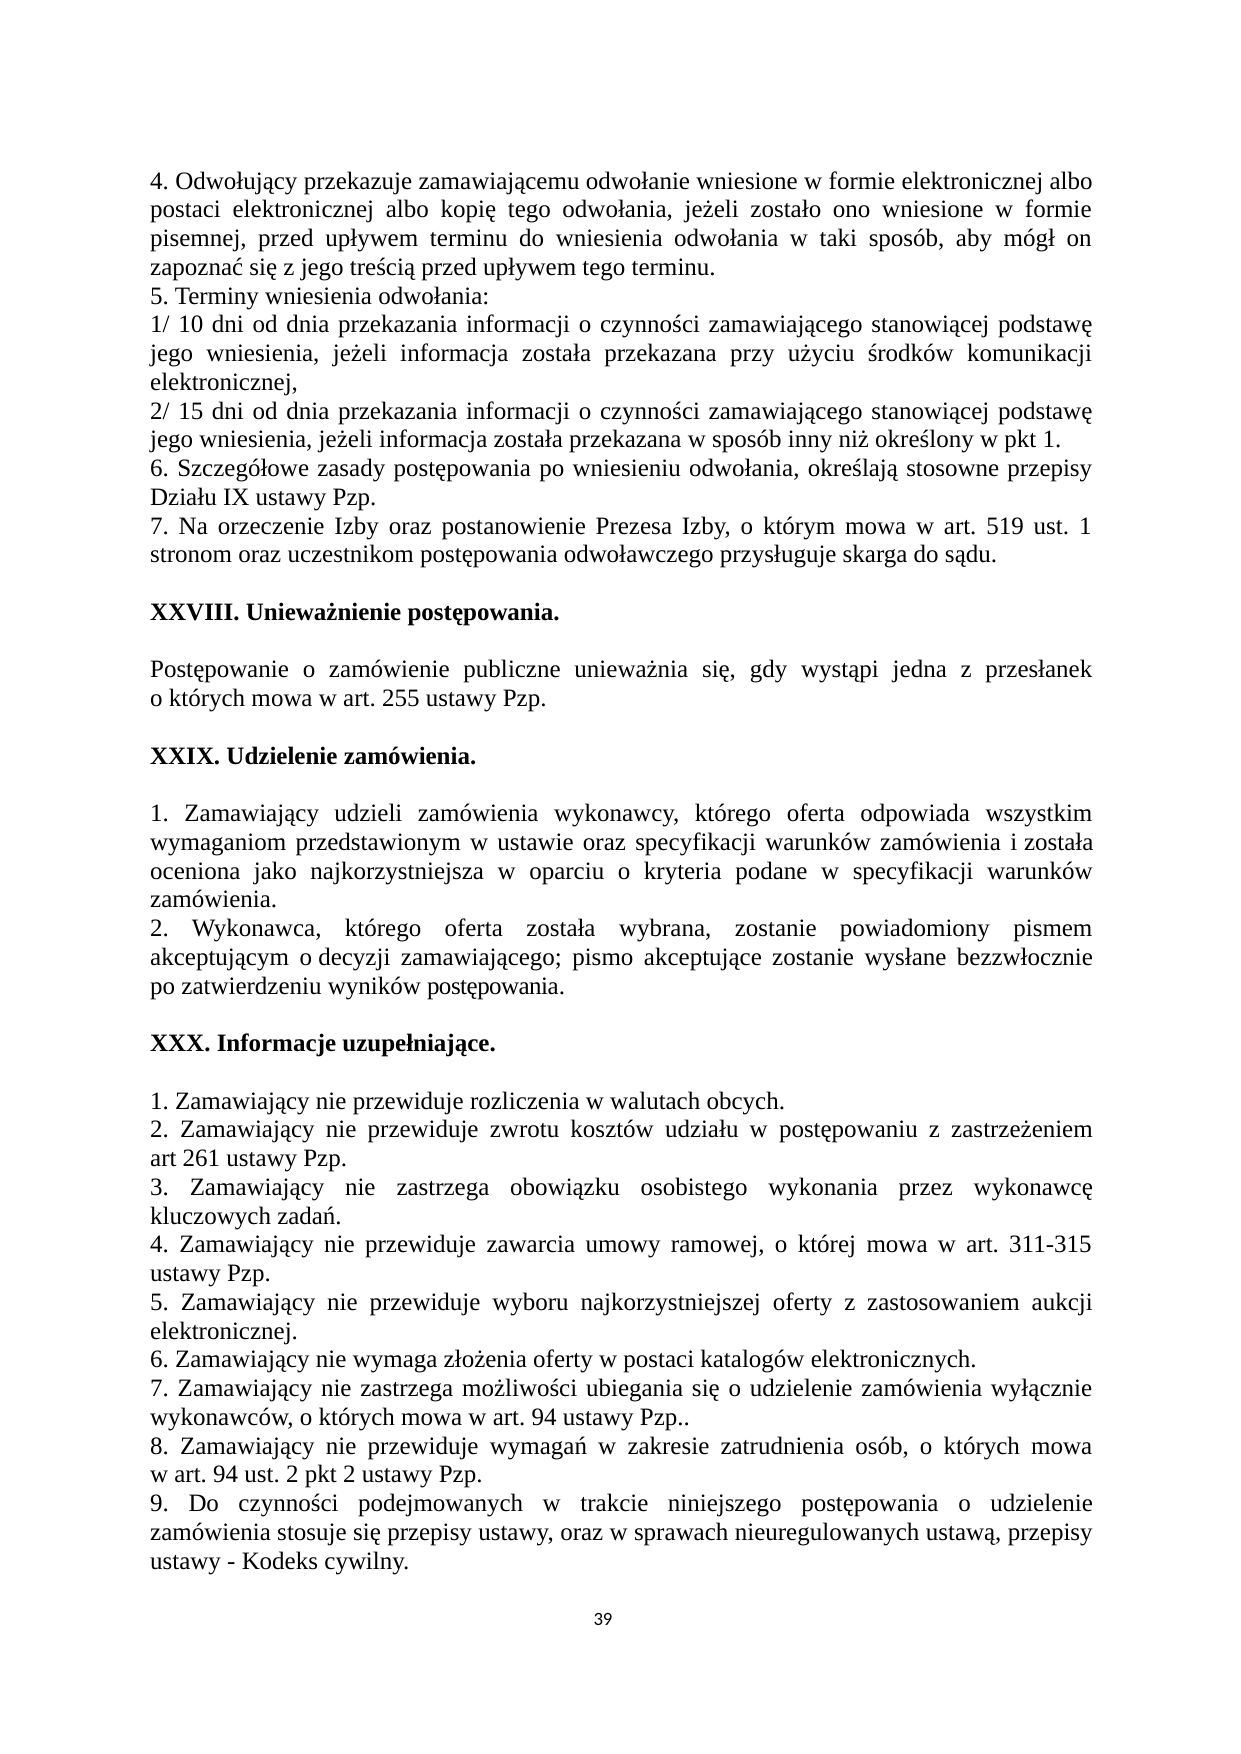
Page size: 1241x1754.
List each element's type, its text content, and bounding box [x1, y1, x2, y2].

text 8. Zamawiający nie przewiduje wymagań w zakresie zatrudnienia osób, o których mowa w art. 94 ust. 2 pkt 2 ustawy Pzp. [150, 1431, 1093, 1488]
text XXX. Informacje uzupełniające. [150, 1028, 1093, 1057]
text XXVIII. Unieważnienie postępowania. [150, 597, 1093, 626]
text 1. Zamawiający nie przewiduje rozliczenia w walutach obcych. [150, 1086, 1093, 1114]
text 7. Zamawiający nie zastrzega możliwości ubiegania się o udzielenie zamówienia wyłącznie wykonawców, o których mowa w art. 94 ustawy Pzp.. [150, 1373, 1093, 1431]
text 1. Zamawiający udzieli zamówienia wykonawcy, którego oferta odpowiada wszystkim wymaganiom przedstawionym w ustawie oraz specyfikacji warunków zamówienia i została oceniona jako najkorzystniejsza w oparciu o kryteria podane w specyfikacji warunków zamówienia. [150, 798, 1093, 913]
text XXIX. Udzielenie zamówienia. [150, 741, 1093, 769]
text 5. Terminy wniesienia odwołania: [150, 281, 1093, 309]
text 6. Zamawiający nie wymaga złożenia oferty w postaci katalogów elektronicznych. [150, 1344, 1093, 1373]
text 2/ 15 dni od dnia przekazania informacji o czynności zamawiającego stanowiącej podstawę jego wniesienia, jeżeli informacja została przekazana w sposób inny niż określony w pkt 1. [150, 396, 1093, 453]
text 4. Odwołujący przekazuje zamawiającemu odwołanie wniesione w formie elektronicznej albo postaci elektronicznej albo kopię tego odwołania, jeżeli zostało ono wniesione w formie pisemnej, przed upływem terminu do wniesienia odwołania w taki sposób, aby mógł on zapoznać się z jego treścią przed upływem tego terminu. [150, 166, 1093, 281]
text 2. Wykonawca, którego oferta została wybrana, zostanie powiadomiony pismem akceptującym o decyzji zamawiającego; pismo akceptujące zostanie wysłane bezzwłocznie po zatwierdzeniu wyników postępowania. [150, 913, 1093, 999]
text 2. Zamawiający nie przewiduje zwrotu kosztów udziału w postępowaniu z zastrzeżeniem art 261 ustawy Pzp. [150, 1114, 1093, 1172]
text 9. Do czynności podejmowanych w trakcie niniejszego postępowania o udzielenie zamówienia stosuje się przepisy ustawy, oraz w sprawach nieuregulowanych ustawą, przepisy ustawy - Kodeks cywilny. [150, 1488, 1093, 1574]
text 3. Zamawiający nie zastrzega obowiązku osobistego wykonania przez wykonawcę kluczowych zadań. [150, 1172, 1093, 1229]
text 4. Zamawiający nie przewiduje zawarcia umowy ramowej, o której mowa w art. 311-315 ustawy Pzp. [150, 1229, 1093, 1287]
text 7. Na orzeczenie Izby oraz postanowienie Prezesa Izby, o którym mowa w art. 519 ust. 1 stronom oraz uczestnikom postępowania odwoławczego przysługuje skarga do sądu. [150, 511, 1093, 568]
text 5. Zamawiający nie przewiduje wyboru najkorzystniejszej oferty z zastosowaniem aukcji elektronicznej. [150, 1287, 1093, 1344]
text 1/ 10 dni od dnia przekazania informacji o czynności zamawiającego stanowiącej podstawę jego wniesienia, jeżeli informacja została przekazana przy użyciu środków komunikacji elektronicznej, [150, 309, 1093, 396]
text Postępowanie o zamówienie publiczne unieważnia się, gdy wystąpi jedna z przesłanek o których mowa w art. 255 ustawy Pzp. [150, 654, 1093, 712]
text 6. Szczegółowe zasady postępowania po wniesieniu odwołania, określają stosowne przepisy Działu IX ustawy Pzp. [150, 453, 1093, 511]
